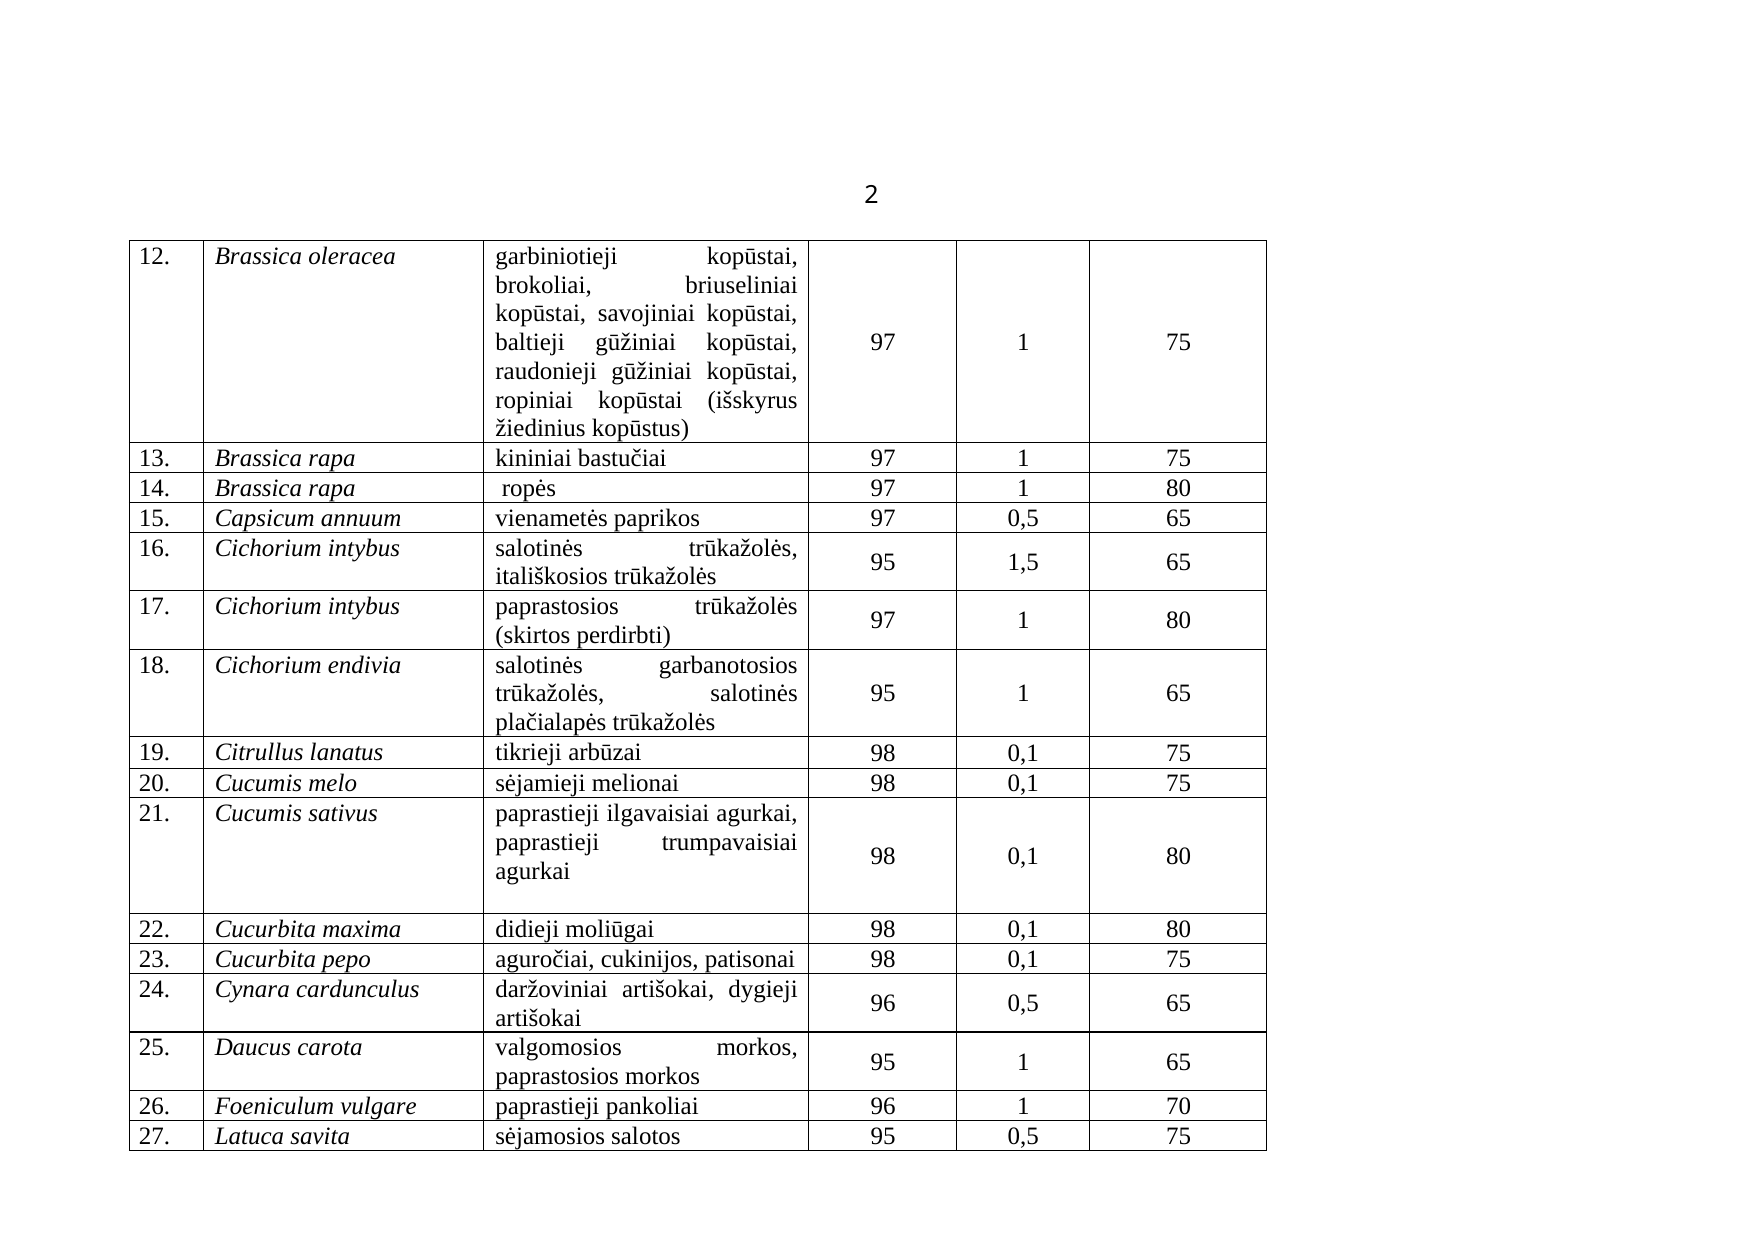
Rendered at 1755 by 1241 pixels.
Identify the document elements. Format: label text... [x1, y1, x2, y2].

table_cell 1 [957, 443, 1089, 472]
table_cell 97 [809, 503, 956, 532]
table_cell ropės [484, 473, 808, 502]
table_cell Capsicum annuum [204, 503, 483, 532]
table_cell 97 [809, 591, 956, 649]
table_cell 95 [809, 1121, 956, 1149]
table_cell Latuca savita [204, 1121, 483, 1149]
table_cell garbiniotieji kopūstai, brokoliai, briuseliniai kopūstai, savojiniai kopūstai, baltieji gūžiniai kopūstai, raudonieji gūžiniai kopūstai, ropiniai kopūstai (išskyrus žiedinius kopūstus) [484, 241, 808, 442]
table_cell 75 [1090, 241, 1266, 442]
table_cell sėjamieji melionai [484, 769, 808, 797]
table_cell 96 [809, 974, 956, 1031]
table_cell 80 [1090, 473, 1266, 502]
table_cell 15. [130, 503, 203, 532]
table_cell paprastieji pankoliai [484, 1091, 808, 1120]
table_cell 1 [957, 241, 1089, 442]
table_cell 75 [1090, 737, 1266, 767]
table_cell 24. [130, 974, 203, 1031]
table_cell 1,5 [957, 533, 1089, 590]
table_cell 75 [1090, 944, 1266, 973]
table_cell Cichorium intybus [204, 591, 483, 649]
table_cell paprastieji ilgavaisiai agurkai, paprastieji trumpavaisiai agurkai [484, 798, 808, 913]
table_cell Citrullus lanatus [204, 737, 483, 767]
table_cell 95 [809, 650, 956, 736]
table_cell 80 [1090, 591, 1266, 649]
table_cell 26. [130, 1091, 203, 1120]
table_cell Cucumis sativus [204, 798, 483, 913]
table_cell 75 [1090, 769, 1266, 797]
table_cell 0,1 [957, 737, 1089, 767]
table_cell 95 [809, 533, 956, 590]
table_cell 98 [809, 769, 956, 797]
table_cell 0,1 [957, 914, 1089, 943]
table_cell 27. [130, 1121, 203, 1149]
table_cell 21. [130, 798, 203, 913]
table_cell valgomosios morkos, paprastosios morkos [484, 1033, 808, 1090]
table_cell 19. [130, 737, 203, 767]
table_cell 65 [1090, 533, 1266, 590]
table_cell Cynara cardunculus [204, 974, 483, 1031]
table_cell 80 [1090, 914, 1266, 943]
table_cell aguročiai, cukinijos, patisonai [484, 944, 808, 973]
table_cell 98 [809, 737, 956, 767]
table_cell 98 [809, 798, 956, 913]
table_cell sėjamosios salotos [484, 1121, 808, 1149]
table_cell 98 [809, 914, 956, 943]
table_cell 1 [957, 473, 1089, 502]
table_cell 25. [130, 1033, 203, 1090]
table_cell 0,1 [957, 769, 1089, 797]
table_cell 1 [957, 1091, 1089, 1120]
table_cell Brassica oleracea [204, 241, 483, 442]
table_cell Brassica rapa [204, 473, 483, 502]
table_cell Cucurbita maxima [204, 914, 483, 943]
table_cell 16. [130, 533, 203, 590]
table_cell 95 [809, 1033, 956, 1090]
table_cell 23. [130, 944, 203, 973]
table_cell 75 [1090, 1121, 1266, 1149]
table_cell 1 [957, 1033, 1089, 1090]
table_cell 0,5 [957, 974, 1089, 1031]
table_cell Cucurbita pepo [204, 944, 483, 973]
table_cell 1 [957, 591, 1089, 649]
table_cell 70 [1090, 1091, 1266, 1120]
table_cell 97 [809, 443, 956, 472]
table_cell 13. [130, 443, 203, 472]
table_cell 14. [130, 473, 203, 502]
table_cell 0,5 [957, 503, 1089, 532]
table_cell 75 [1090, 443, 1266, 472]
table_cell 96 [809, 1091, 956, 1120]
table_cell 0,1 [957, 944, 1089, 973]
table_cell kininiai bastučiai [484, 443, 808, 472]
table_cell Daucus carota [204, 1033, 483, 1090]
table_cell 18. [130, 650, 203, 736]
table_cell 1 [957, 650, 1089, 736]
table_cell 20. [130, 769, 203, 797]
table_cell 80 [1090, 798, 1266, 913]
table_cell Foeniculum vulgare [204, 1091, 483, 1120]
table_cell 98 [809, 944, 956, 973]
table_cell 65 [1090, 650, 1266, 736]
table_cell tikrieji arbūzai [484, 737, 808, 767]
table_cell 22. [130, 914, 203, 943]
table_cell vienametės paprikos [484, 503, 808, 532]
table_cell 0,5 [957, 1121, 1089, 1149]
table_cell salotinės trūkažolės, itališkosios trūkažolės [484, 533, 808, 590]
table_cell paprastosios trūkažolės (skirtos perdirbti) [484, 591, 808, 649]
table_cell 12. [130, 241, 203, 442]
table_cell 17. [130, 591, 203, 649]
table_cell Cichorium endivia [204, 650, 483, 736]
table_cell daržoviniai artišokai, dygieji artišokai [484, 974, 808, 1031]
table_cell Cichorium intybus [204, 533, 483, 590]
table_cell Brassica rapa [204, 443, 483, 472]
table_cell Cucumis melo [204, 769, 483, 797]
table_cell 97 [809, 241, 956, 442]
table_cell 65 [1090, 974, 1266, 1031]
table_cell 65 [1090, 503, 1266, 532]
table_cell didieji moliūgai [484, 914, 808, 943]
table_cell 0,1 [957, 798, 1089, 913]
table_cell salotinės garbanotosios trūkažolės, salotinės plačialapės trūkažolės [484, 650, 808, 736]
table_cell 65 [1090, 1033, 1266, 1090]
table_cell 97 [809, 473, 956, 502]
